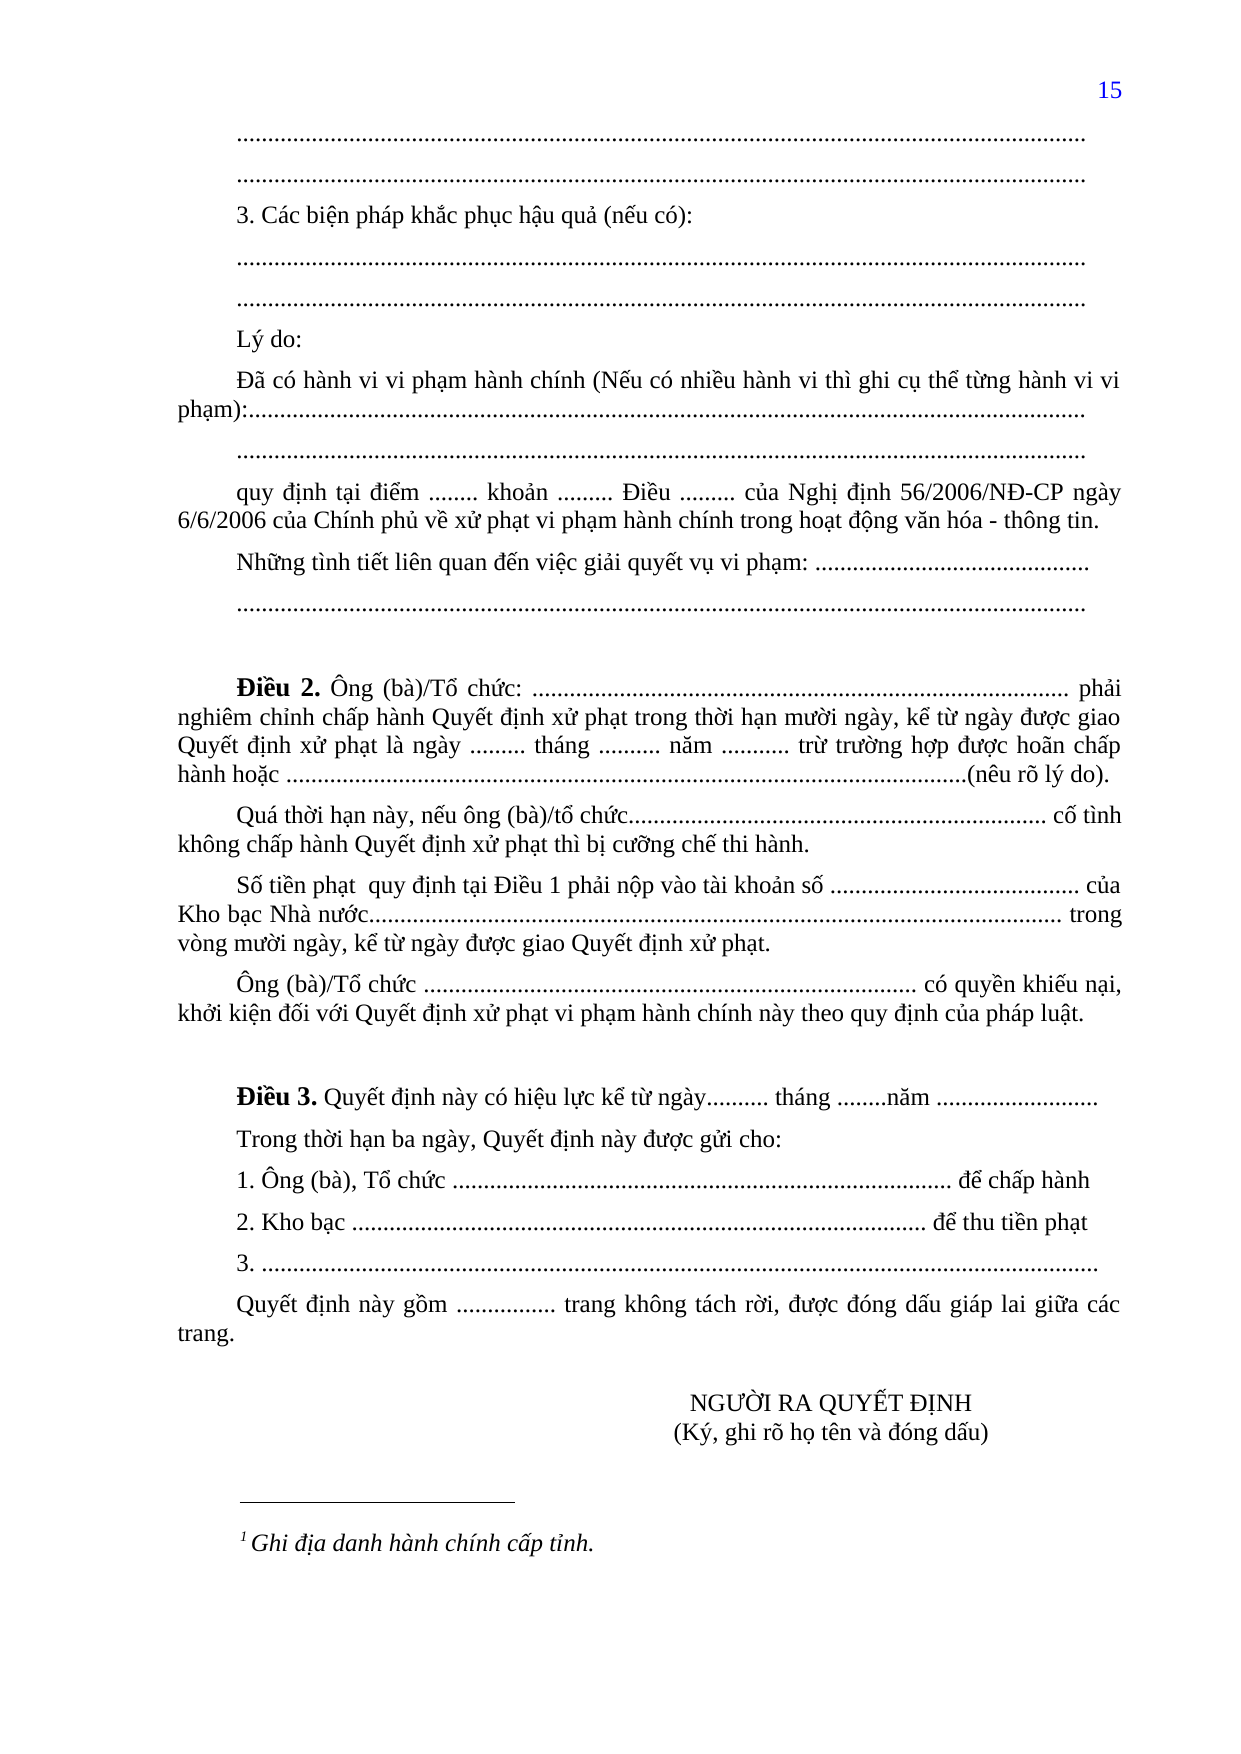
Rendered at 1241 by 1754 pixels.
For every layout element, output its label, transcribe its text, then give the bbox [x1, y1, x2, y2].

text ........................................................................................................................................ [177, 159, 1122, 188]
text Lý do: [177, 324, 1122, 353]
text ........................................................................................................................................ [177, 588, 1122, 617]
text Trong thời hạn ba ngày, Quyết định này được gửi cho: [177, 1124, 1122, 1153]
text Ông (bà)/Tổ chức ............................................................................... có quyền khiếu nại, khởi kiện đối với Quyết định xử phạt vi phạm hành chính này theo quy định của pháp luật. [177, 969, 1122, 1027]
text ........................................................................................................................................ [177, 242, 1122, 271]
text 1. Ông (bà), Tổ chức ................................................................................ để chấp hành [177, 1165, 1122, 1194]
text (Ký, ghi rõ họ tên và đóng dấu) [177, 1417, 1122, 1445]
text quy định tại điểm ........ khoản ......... Điều ......... của Nghị định 56/2006/NĐ-CP ngày 6/6/2006 của Chính phủ về xử phạt vi phạm hành chính trong hoạt động văn hóa - thông tin. [177, 477, 1122, 534]
text Quyết định này gồm ................ trang không tách rời, được đóng dấu giáp lai giữa các trang. [177, 1289, 1122, 1347]
text NGƯỜI RA QUYẾT ĐỊNH [177, 1388, 1122, 1417]
text Điều 3. Quyết định này có hiệu lực kể từ ngày.......... tháng ........năm .......................... [177, 1081, 1122, 1112]
text Quá thời hạn này, nếu ông (bà)/tổ chức................................................................... cố tình không chấp hành Quyết định xử phạt thì bị cưỡng chế thi hành. [177, 801, 1122, 858]
text 3. ...................................................................................................................................... [177, 1248, 1122, 1277]
text ........................................................................................................................................ [177, 436, 1122, 464]
text ........................................................................................................................................ [177, 118, 1122, 147]
text Đã có hành vi vi phạm hành chính (Nếu có nhiều hành vi thì ghi cụ thể từng hành vi vi phạm):...................................................................................................................................... [177, 366, 1122, 423]
text 1 Ghi địa danh hành chính cấp tỉnh. [177, 1528, 1122, 1557]
text 2. Kho bạc ............................................................................................ để thu tiền phạt [177, 1207, 1122, 1235]
text Điều 2. Ông (bà)/Tổ chức: ...................................................................................... phải nghiêm chỉnh chấp hành Quyết định xử phạt trong thời hạn mười ngày, kể từ ngày được giao Quyết định xử phạt là ngày ......... tháng .......... năm ........... trừ trường hợp được hoãn chấp hành hoặc .............................................................................................................(nêu rõ lý do). [177, 671, 1122, 788]
text Những tình tiết liên quan đến việc giải quyết vụ vi phạm: ............................................ [177, 547, 1122, 576]
text ........................................................................................................................................ [177, 283, 1122, 312]
text Số tiền phạt quy định tại Điều 1 phải nộp vào tài khoản số ........................................ của Kho bạc Nhà nước............................................................................................................... trong vòng mười ngày, kể từ ngày được giao Quyết định xử phạt. [177, 871, 1122, 957]
text 3. Các biện pháp khắc phục hậu quả (nếu có): [177, 201, 1122, 229]
